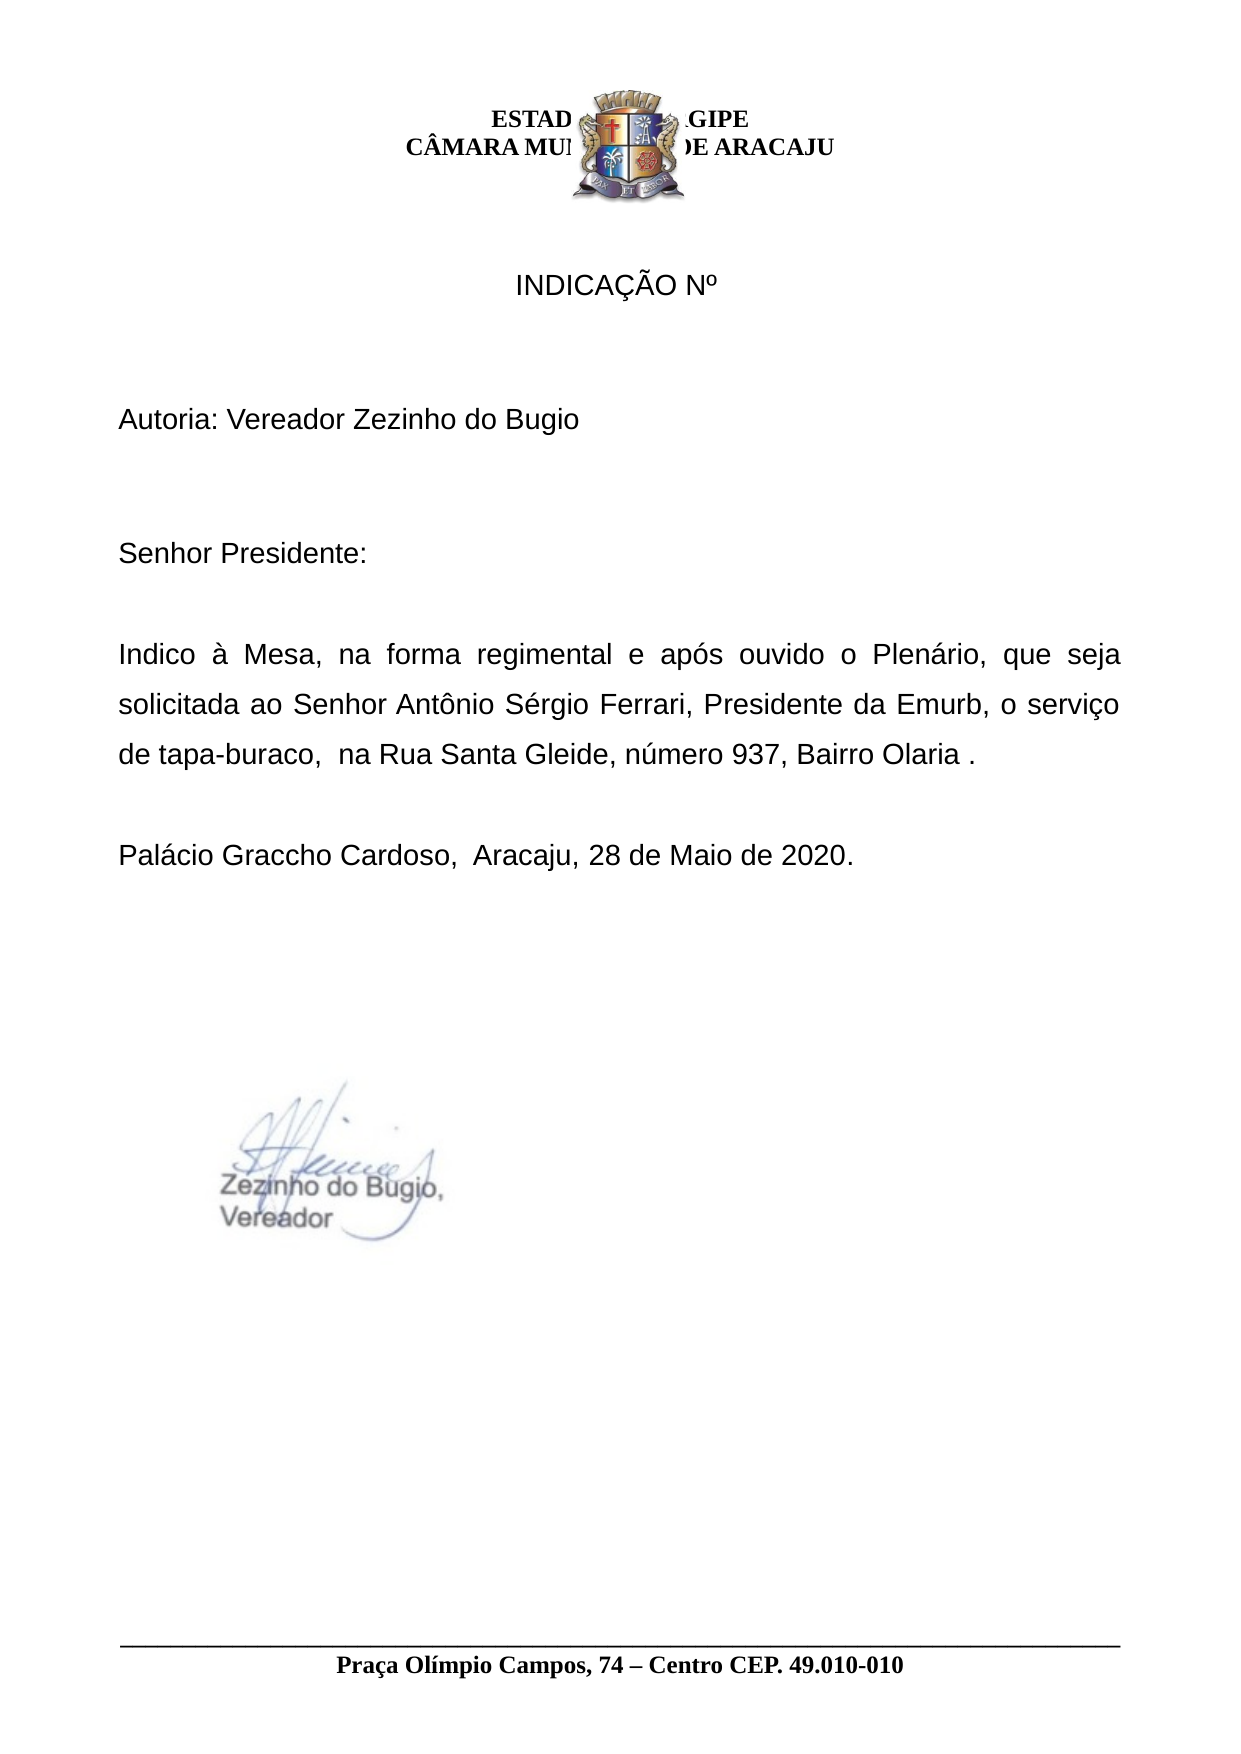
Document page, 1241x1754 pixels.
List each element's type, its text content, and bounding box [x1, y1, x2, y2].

text Palácio Graccho Cardoso, Aracaju, 28 de Maio de 2020. [118, 838, 1122, 872]
text Senhor Presidente: [118, 536, 1122, 570]
text Indico à Mesa, na forma regimental e após ouvido o Plenário, que seja solicitada ao Senhor Antônio Sérgio Ferrari, Presidente da Emurb, o serviço de tapa-buraco, na Rua Santa Gleide, número 937, Bairro Olaria . [118, 637, 1122, 771]
text INDICAÇÃO Nº [118, 268, 1122, 301]
text Autoria: Vereador Zezinho do Bugio [118, 402, 1122, 436]
